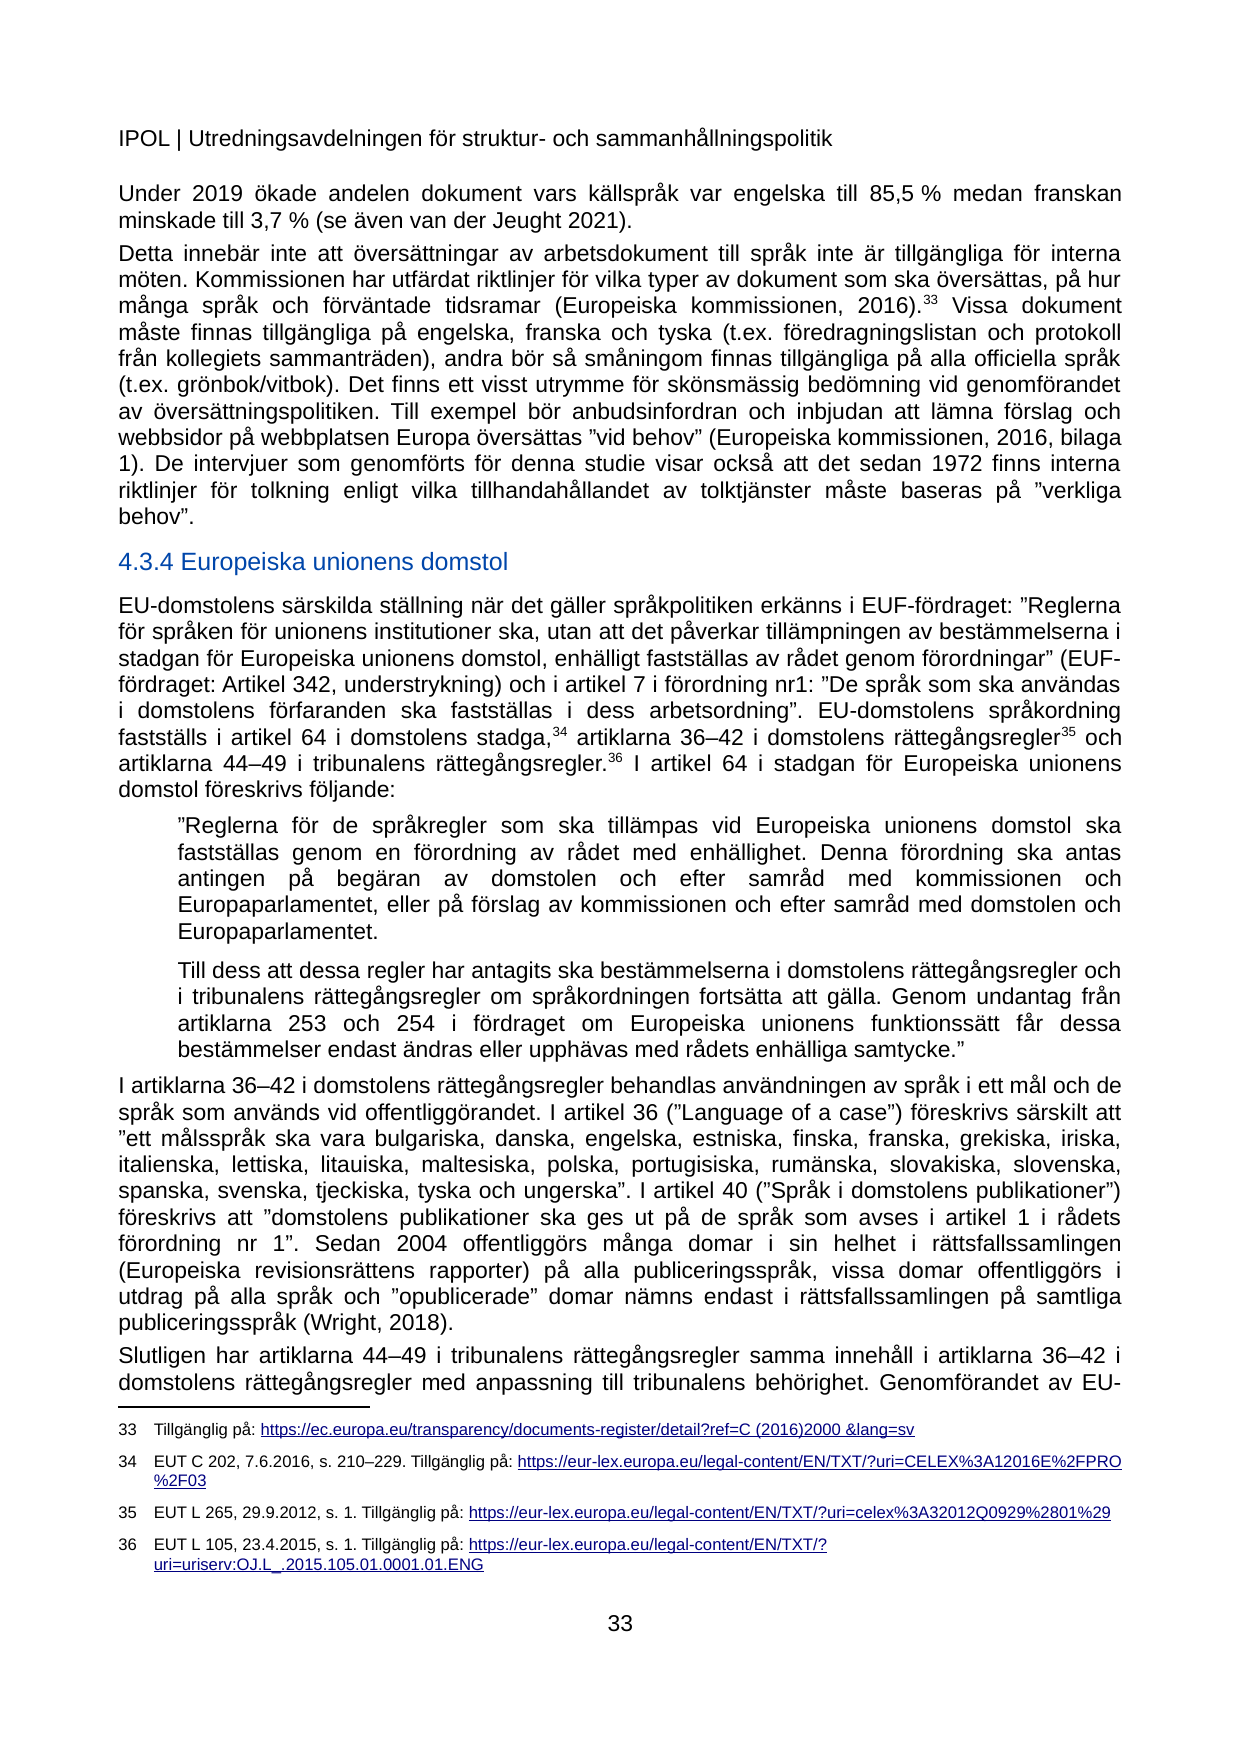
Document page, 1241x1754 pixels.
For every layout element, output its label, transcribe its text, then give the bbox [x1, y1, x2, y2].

text EUT L 105, 23.4.2015, s. 1. Tillgänglig på: https://eur-lex.europa.eu/legal-content/EN/TXT/?uri=uriserv:OJ.L_.2015.105.01.0001.01.ENG [118, 1535, 1122, 1573]
text Detta innebär inte att översättningar av arbetsdokument till språk inte är tillgängliga för interna möten. Kommissionen har utfärdat riktlinjer för vilka typer av dokument som ska översättas, på hur många språk och förväntade tidsramar (Europeiska kommissionen, 2016). Vissa dokument måste finnas tillgängliga på engelska, franska och tyska (t.ex. föredragningslistan och protokoll från kollegiets sammanträden), andra bör så småningom finnas tillgängliga på alla officiella språk (t.ex. grönbok/vitbok). Det finns ett visst utrymme för skönsmässig bedömning vid genomförandet av översättningspolitiken. Till exempel bör anbudsinfordran och inbjudan att lämna förslag och webbsidor på webbplatsen Europa översättas ”vid behov” (Europeiska kommissionen, 2016, bilaga 1). De intervjuer som genomförts för denna studie visar också att det sedan 1972 finns interna riktlinjer för tolkning enligt vilka tillhandahållandet av tolktjänster måste baseras på ”verkliga behov”. [118, 239, 1122, 529]
text I artiklarna 36–42 i domstolens rättegångsregler behandlas användningen av språk i ett mål och de språk som används vid offentliggörandet. I artikel 36 (”Language of a case”) föreskrivs särskilt att ”ett målsspråk ska vara bulgariska, danska, engelska, estniska, finska, franska, grekiska, iriska, italienska, lettiska, litauiska, maltesiska, polska, portugisiska, rumänska, slovakiska, slovenska, spanska, svenska, tjeckiska, tyska och ungerska”. I artikel 40 (”Språk i domstolens publikationer”) föreskrivs att ”domstolens publikationer ska ges ut på de språk som avses i artikel 1 i rådets förordning nr 1”. Sedan 2004 offentliggörs många domar i sin helhet i rättsfallssamlingen (Europeiska revisionsrättens rapporter) på alla publiceringsspråk, vissa domar offentliggörs i utdrag på alla språk och ”opublicerade” domar nämns endast i rättsfallssamlingen på samtliga publiceringsspråk (Wright, 2018). [118, 1072, 1122, 1336]
text EUT C 202, 7.6.2016, s. 210–229. Tillgänglig på: https://eur-lex.europa.eu/legal-content/EN/TXT/?uri=CELEX%3A12016E%2FPRO%2F03 [118, 1452, 1122, 1490]
text Tillgänglig på: https://ec.europa.eu/transparency/documents-register/detail?ref=C (2016)2000 &lang=sv [118, 1420, 1122, 1439]
text EU-domstolens särskilda ställning när det gäller språkpolitiken erkänns i EUF-fördraget: ”Reglerna för språken för unionens institutioner ska, utan att det påverkar tillämpningen av bestämmelserna i stadgan för Europeiska unionens domstol, enhälligt fastställas av rådet genom förordningar” (EUF-fördraget: Artikel 342, understrykning) och i artikel 7 i förordning nr1: ”De språk som ska användas i domstolens förfaranden ska fastställas i dess arbetsordning”. EU-domstolens språkordning fastställs i artikel 64 i domstolens stadga, artiklarna 36–42 i domstolens rättegångsregler och artiklarna 44–49 i tribunalens rättegångsregler. I artikel 64 i stadgan för Europeiska unionens domstol föreskrivs följande: [118, 592, 1122, 803]
text Slutligen har artiklarna 44–49 i tribunalens rättegångsregler samma innehåll i artiklarna 36–42 i domstolens rättegångsregler med anpassning till tribunalens behörighet. Genomförandet av EU- [118, 1342, 1122, 1395]
text Under 2019 ökade andelen dokument vars källspråk var engelska till 85,5 % medan franskan minskade till 3,7 % (se även van der Jeught 2021). [118, 180, 1122, 233]
text ”Reglerna för de språkregler som ska tillämpas vid Europeiska unionens domstol ska fastställas genom en förordning av rådet med enhällighet. Denna förordning ska antas antingen på begäran av domstolen och efter samråd med kommissionen och Europaparlamentet, eller på förslag av kommissionen och efter samråd med domstolen och Europaparlamentet. [177, 812, 1122, 944]
text Till dess att dessa regler har antagits ska bestämmelserna i domstolens rättegångsregler och i tribunalens rättegångsregler om språkordningen fortsätta att gälla. Genom undantag från artiklarna 253 och 254 i fördraget om Europeiska unionens funktionssätt får dessa bestämmelser endast ändras eller upphävas med rådets enhälliga samtycke.” [177, 957, 1122, 1062]
subtitle 4.3.4 Europeiska unionens domstol [118, 547, 1122, 576]
text EUT L 265, 29.9.2012, s. 1. Tillgänglig på: https://eur-lex.europa.eu/legal-content/EN/TXT/?uri=celex%3A32012Q0929%2801%29 [118, 1503, 1122, 1522]
